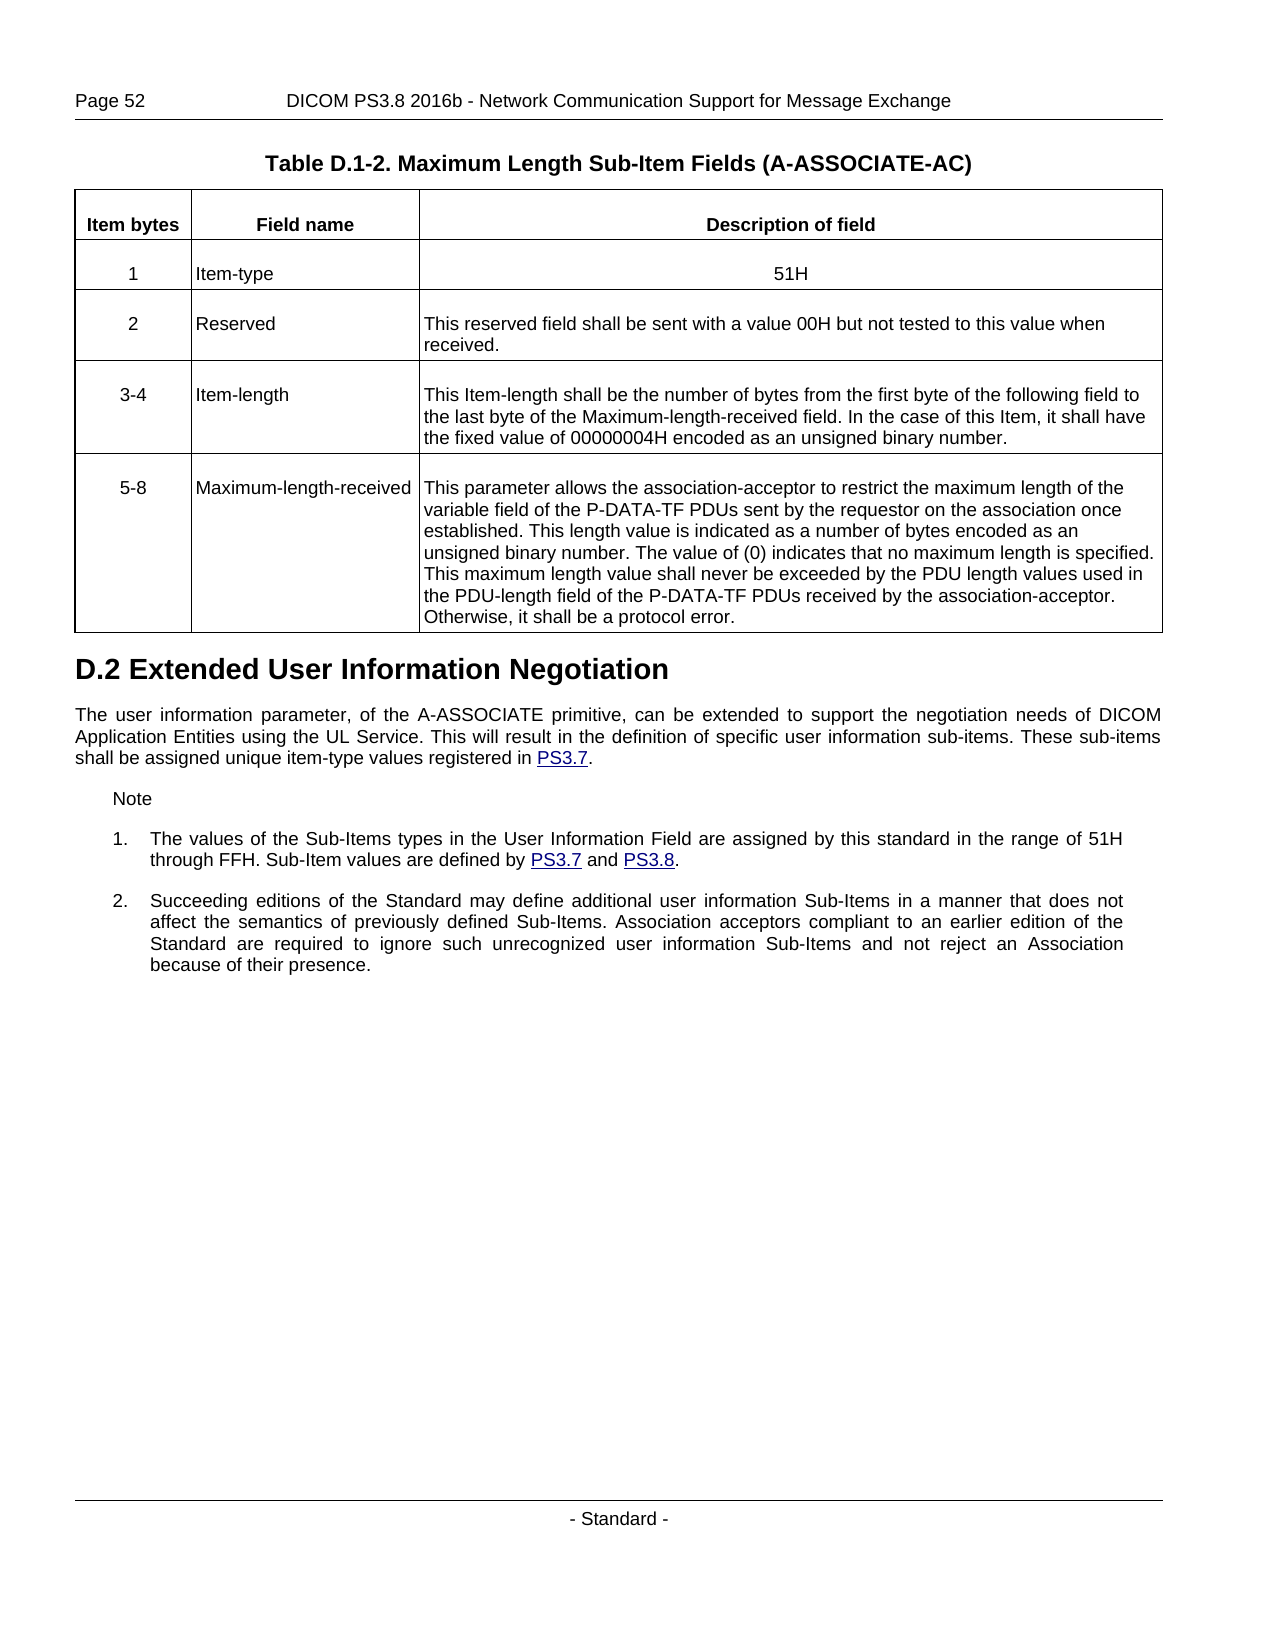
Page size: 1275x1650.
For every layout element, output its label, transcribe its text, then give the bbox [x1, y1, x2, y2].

table_header Item bytes [76, 190, 191, 239]
table_cell This reserved field shall be sent with a value 00H but not tested to this value when received. [420, 290, 1162, 360]
table_cell 1 [76, 240, 191, 289]
list The values of the Sub-Items types in the User Information Field are assigned by this standard in the range of 51H through FFH. Sub-Item values are defined by PS3.7 and PS3.8. [112, 828, 1125, 871]
table_cell Item-type [192, 240, 419, 289]
table_cell This Item-length shall be the number of bytes from the first byte of the following field to the last byte of the Maximum-length-received field. In the case of this Item, it shall have the fixed value of 00000004H encoded as an unsigned binary number. [420, 361, 1162, 453]
text The user information parameter, of the A-ASSOCIATE primitive, can be extended to support the negotiation needs of DICOM Application Entities using the UL Service. This will result in the definition of specific user information sub-items. These sub-items shall be assigned unique item-type values registered in PS3.7. [75, 704, 1162, 769]
text Note [112, 787, 1125, 809]
list Succeeding editions of the Standard may define additional user information Sub-Items in a manner that does not affect the semantics of previously defined Sub-Items. Association acceptors compliant to an earlier edition of the Standard are required to ignore such unrecognized user information Sub-Items and not reject an Association because of their presence. [112, 889, 1125, 976]
table_cell 51H [420, 240, 1162, 289]
table_cell 2 [76, 290, 191, 360]
table_cell Item-length [192, 361, 419, 453]
table_header Description of field [420, 190, 1162, 239]
table_cell This parameter allows the association-acceptor to restrict the maximum length of the variable field of the P-DATA-TF PDUs sent by the requestor on the association once established. This length value is indicated as a number of bytes encoded as an unsigned binary number. The value of (0) indicates that no maximum length is specified. This maximum length value shall never be exceeded by the PDU length values used in the PDU-length field of the P-DATA-TF PDUs received by the association-acceptor. Otherwise, it shall be a protocol error. [420, 454, 1162, 632]
table_cell 3-4 [76, 361, 191, 453]
table_cell 5-8 [76, 454, 191, 632]
text Table D.1-2. Maximum Length Sub-Item Fields (A-ASSOCIATE-AC) [75, 150, 1162, 176]
table_cell Reserved [192, 290, 419, 360]
table_header Field name [192, 190, 419, 239]
text D.2 Extended User Information Negotiation [75, 652, 1162, 685]
table_cell Maximum-length-received [192, 454, 419, 632]
